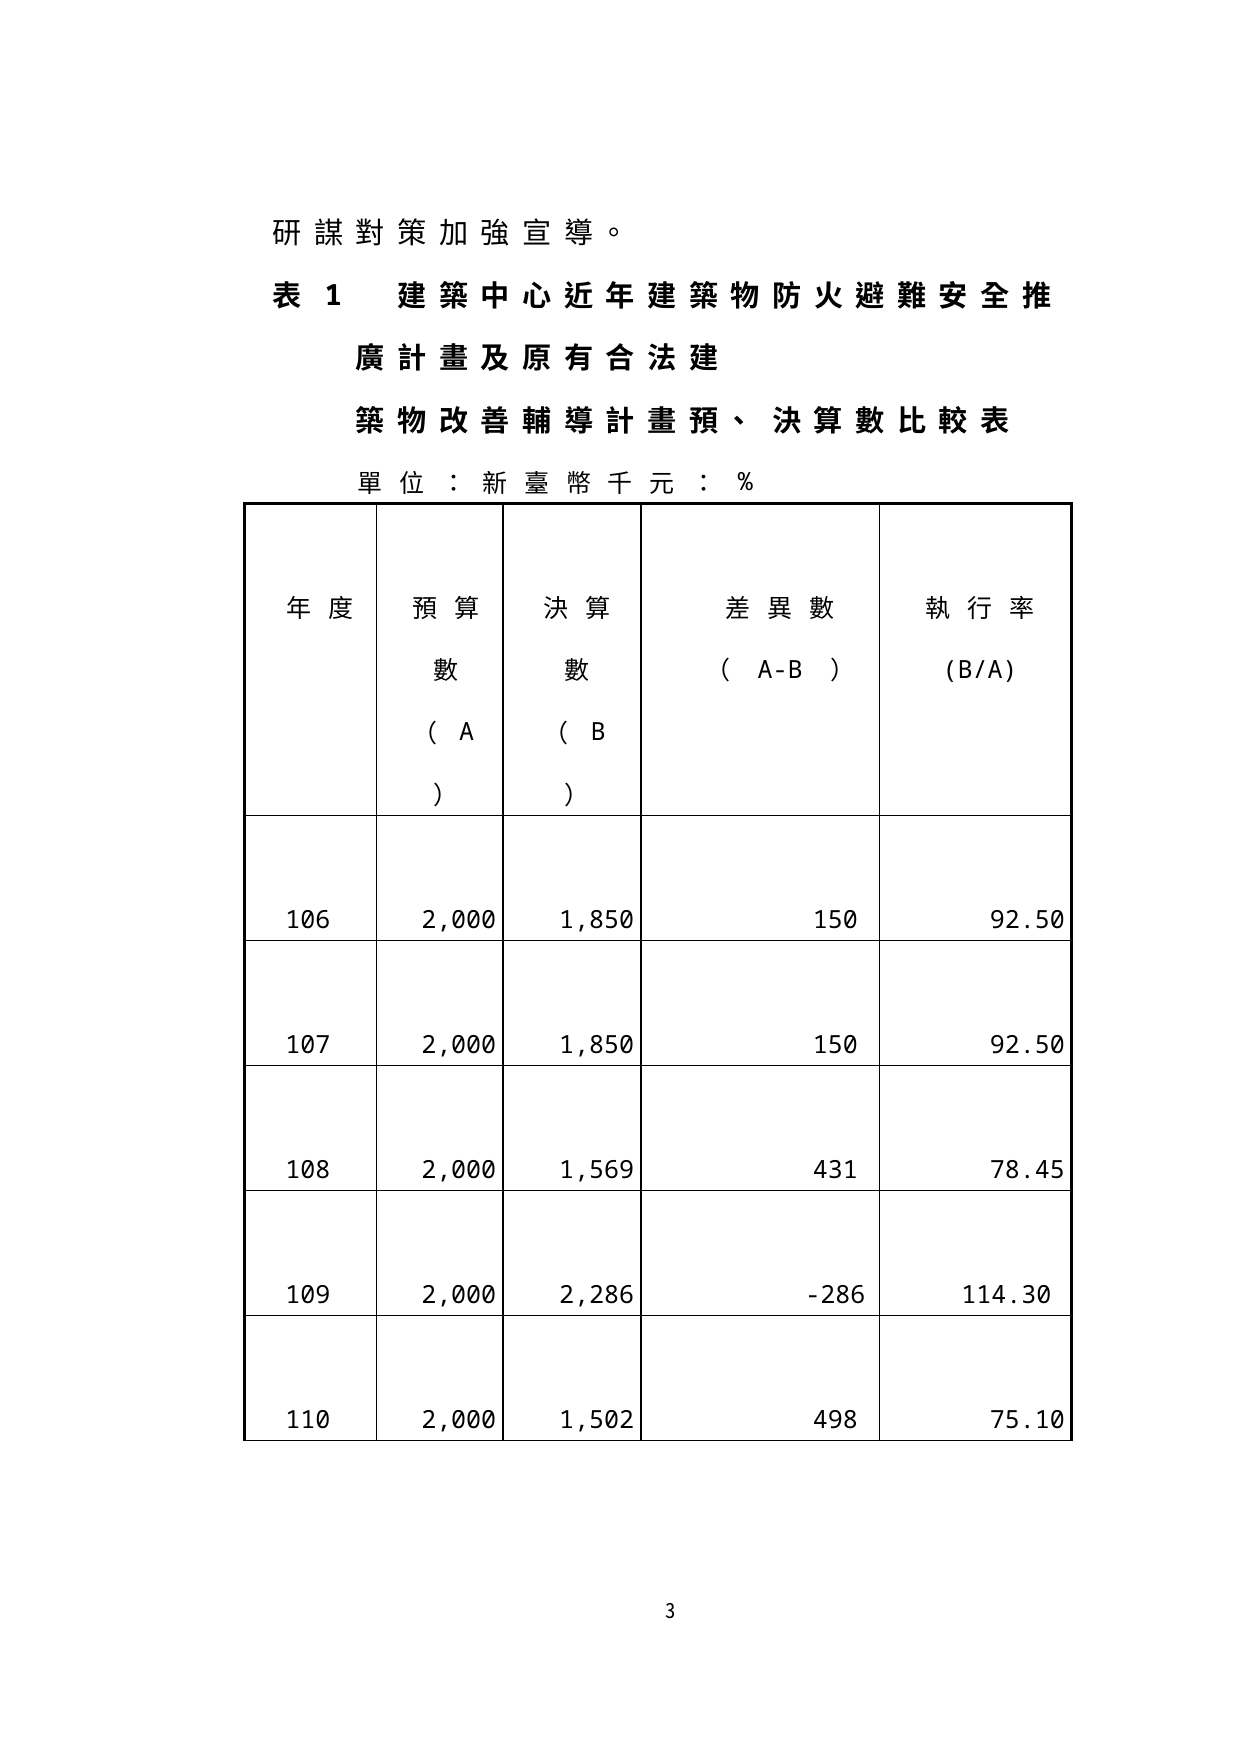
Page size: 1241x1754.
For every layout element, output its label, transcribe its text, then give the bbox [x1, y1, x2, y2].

table_header 執行率(B/A) [880, 505, 1070, 814]
table_header 決算數（B） [504, 505, 640, 814]
table_cell 150 [642, 816, 879, 939]
table_cell 1,850 [504, 816, 640, 939]
table_header 預算數（A） [377, 505, 502, 814]
table_cell 2,000 [377, 816, 502, 939]
text 表1 建築中心近年建築物防火避難安全推廣計畫及原有合法建 [244, 252, 1058, 377]
table_cell 498 [642, 1316, 879, 1439]
table_cell 92.50 [880, 816, 1070, 939]
table_cell 150 [642, 941, 879, 1064]
table_cell 114.30 [880, 1191, 1070, 1314]
table_cell 75.10 [880, 1316, 1070, 1439]
table_cell 2,000 [377, 941, 502, 1064]
text 研謀對策加強宣導。 [242, 189, 1058, 252]
table_cell 1,850 [504, 941, 640, 1064]
table_header 差異數（A-B） [642, 505, 879, 814]
table_cell 2,000 [377, 1191, 502, 1314]
table_cell 92.50 [880, 941, 1070, 1064]
table_cell 108 [246, 1066, 376, 1189]
text 築物改善輔導計畫預、決算數比較表 單位：新臺幣千元：% [317, 377, 1058, 502]
table_cell 1,569 [504, 1066, 640, 1189]
table_cell 109 [246, 1191, 376, 1314]
table_cell 2,000 [377, 1066, 502, 1189]
table_cell 110 [246, 1316, 376, 1439]
table_header 年度 [246, 505, 376, 814]
table_cell 2,286 [504, 1191, 640, 1314]
table_cell 78.45 [880, 1066, 1070, 1189]
table_cell 106 [246, 816, 376, 939]
table_cell 107 [246, 941, 376, 1064]
table_cell 431 [642, 1066, 879, 1189]
table_cell -286 [642, 1191, 879, 1314]
table_cell 1,502 [504, 1316, 640, 1439]
table_cell 2,000 [377, 1316, 502, 1439]
